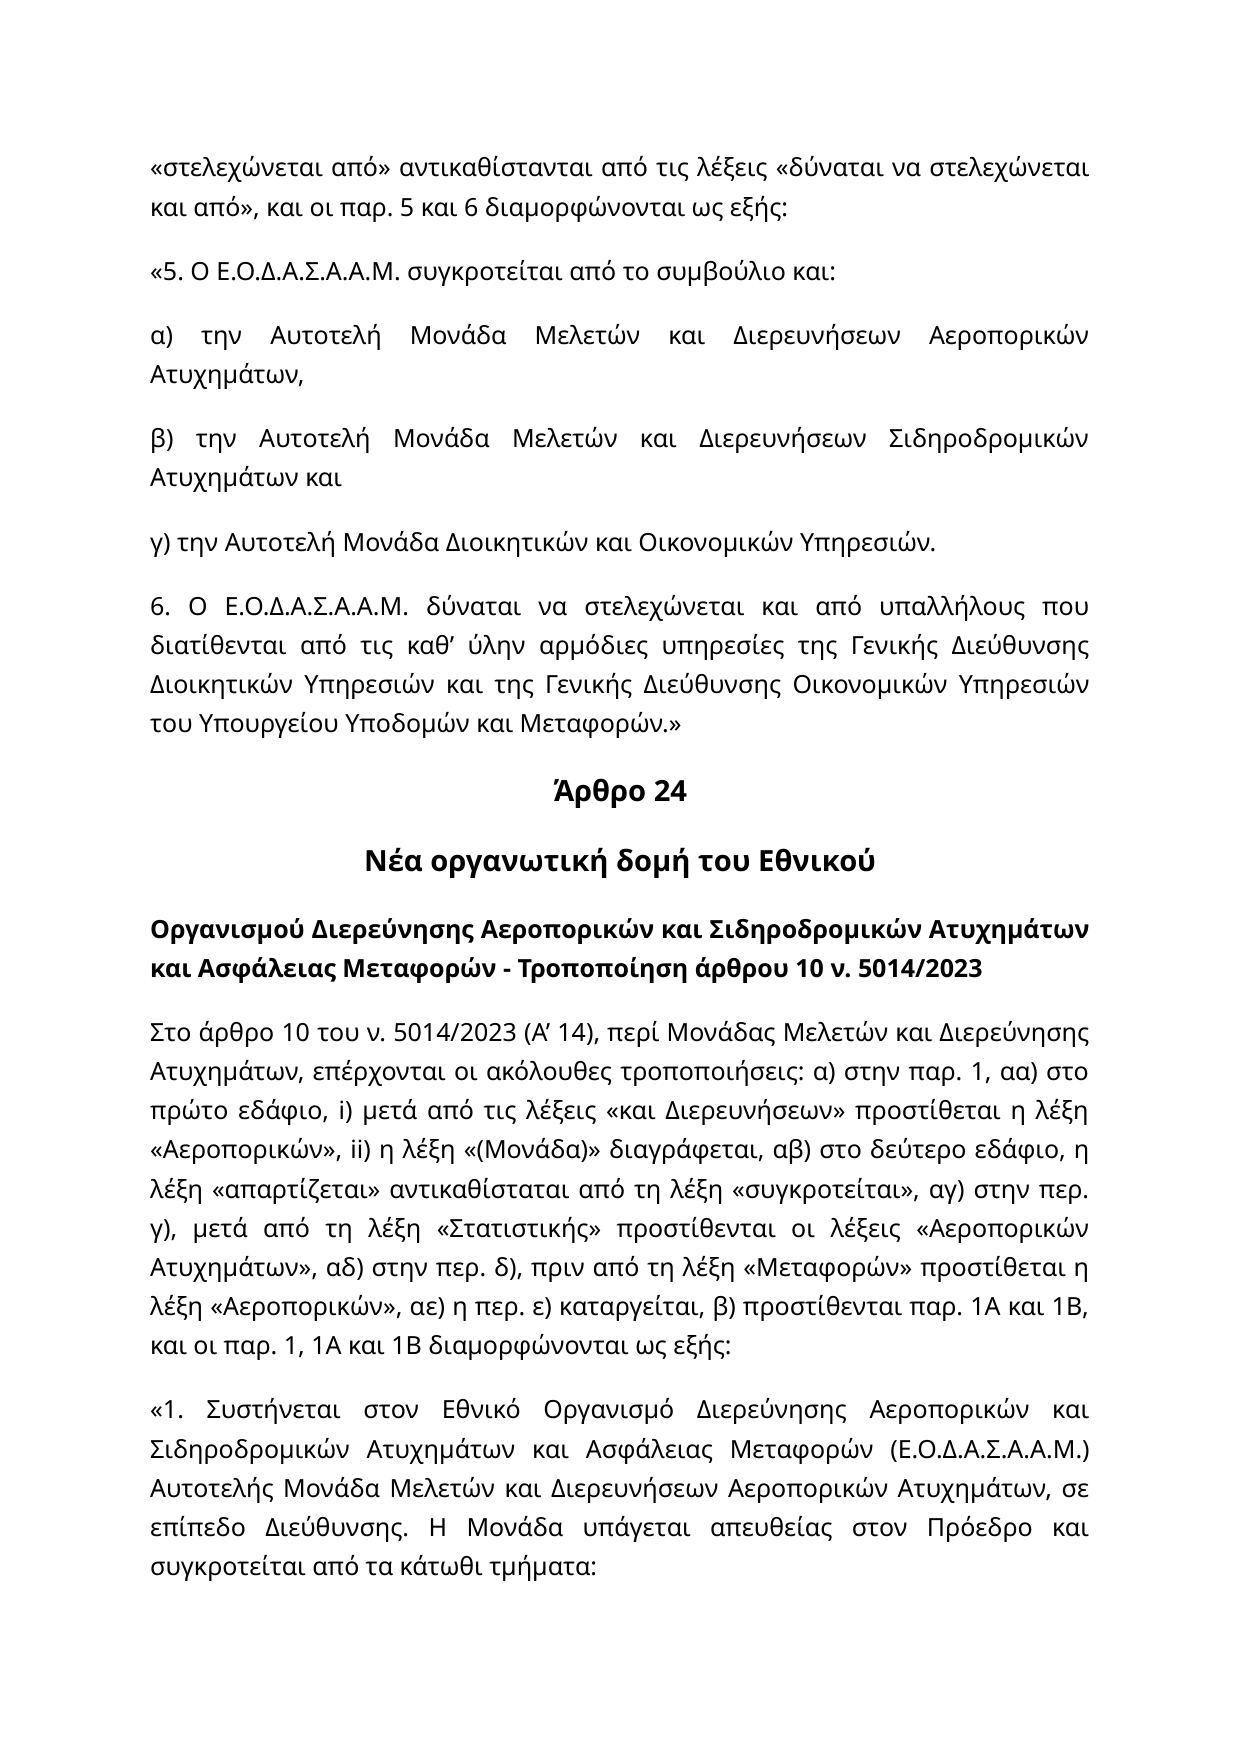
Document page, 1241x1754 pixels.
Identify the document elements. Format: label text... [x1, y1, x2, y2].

text 6. Ο Ε.Ο.Δ.Α.Σ.Α.Α.Μ. δύναται να στελεχώνεται και από υπαλλήλους που διατίθενται από τις καθ’ ύλην αρμόδιες υπηρεσίες της Γενικής Διεύθυνσης Διοικητικών Υπηρεσιών και της Γενικής Διεύθυνσης Οικονομικών Υπηρεσιών του Υπουργείου Υποδομών και Μεταφορών.» [150, 588, 1090, 740]
subtitle Νέα οργανωτική δομή του Εθνικού [150, 841, 1090, 880]
text γ) την Αυτοτελή Μονάδα Διοικητικών και Οικονομικών Υπηρεσιών. [150, 524, 1090, 558]
text «5. Ο Ε.Ο.Δ.Α.Σ.Α.Α.Μ. συγκροτείται από το συμβούλιο και: [150, 253, 1090, 287]
text Οργανισμού Διερεύνησης Αεροπορικών και Σιδηροδρομικών Ατυχημάτων και Ασφάλειας Μεταφορών - Τροποποίηση άρθρου 10 ν. 5014/2023 [150, 911, 1090, 984]
text Στο άρθρο 10 του ν. 5014/2023 (Α’ 14), περί Μονάδας Μελετών και Διερεύνησης Ατυχημάτων, επέρχονται οι ακόλουθες τροποποιήσεις: α) στην παρ. 1, αα) στο πρώτο εδάφιο, i) μετά από τις λέξεις «και Διερευνήσεων» προστίθεται η λέξη «Αεροπορικών», ii) η λέξη «(Μονάδα)» διαγράφεται, αβ) στο δεύτερο εδάφιο, η λέξη «απαρτίζεται» αντικαθίσταται από τη λέξη «συγκροτείται», αγ) στην περ. γ), μετά από τη λέξη «Στατιστικής» προστίθενται οι λέξεις «Αεροπορικών Ατυχημάτων», αδ) στην περ. δ), πριν από τη λέξη «Μεταφορών» προστίθεται η λέξη «Αεροπορικών», αε) η περ. ε) καταργείται, β) προστίθενται παρ. 1Α και 1Β, και οι παρ. 1, 1Α και 1Β διαμορφώνονται ως εξής: [150, 1014, 1090, 1362]
text «1. Συστήνεται στον Εθνικό Οργανισμό Διερεύνησης Αεροπορικών και Σιδηροδρομικών Ατυχημάτων και Ασφάλειας Μεταφορών (Ε.Ο.Δ.Α.Σ.Α.Α.Μ.) Αυτοτελής Μονάδα Μελετών και Διερευνήσεων Αεροπορικών Ατυχημάτων, σε επίπεδο Διεύθυνσης. Η Μονάδα υπάγεται απευθείας στον Πρόεδρο και συγκροτείται από τα κάτωθι τμήματα: [150, 1392, 1090, 1583]
text «στελεχώνεται από» αντικαθίστανται από τις λέξεις «δύναται να στελεχώνεται και από», και οι παρ. 5 και 6 διαμορφώνονται ως εξής: [150, 150, 1090, 223]
subtitle Άρθρο 24 [150, 770, 1090, 810]
text β) την Αυτοτελή Μονάδα Μελετών και Διερευνήσεων Σιδηροδρομικών Ατυχημάτων και [150, 421, 1090, 494]
text α) την Αυτοτελή Μονάδα Μελετών και Διερευνήσεων Αεροπορικών Ατυχημάτων, [150, 317, 1090, 391]
